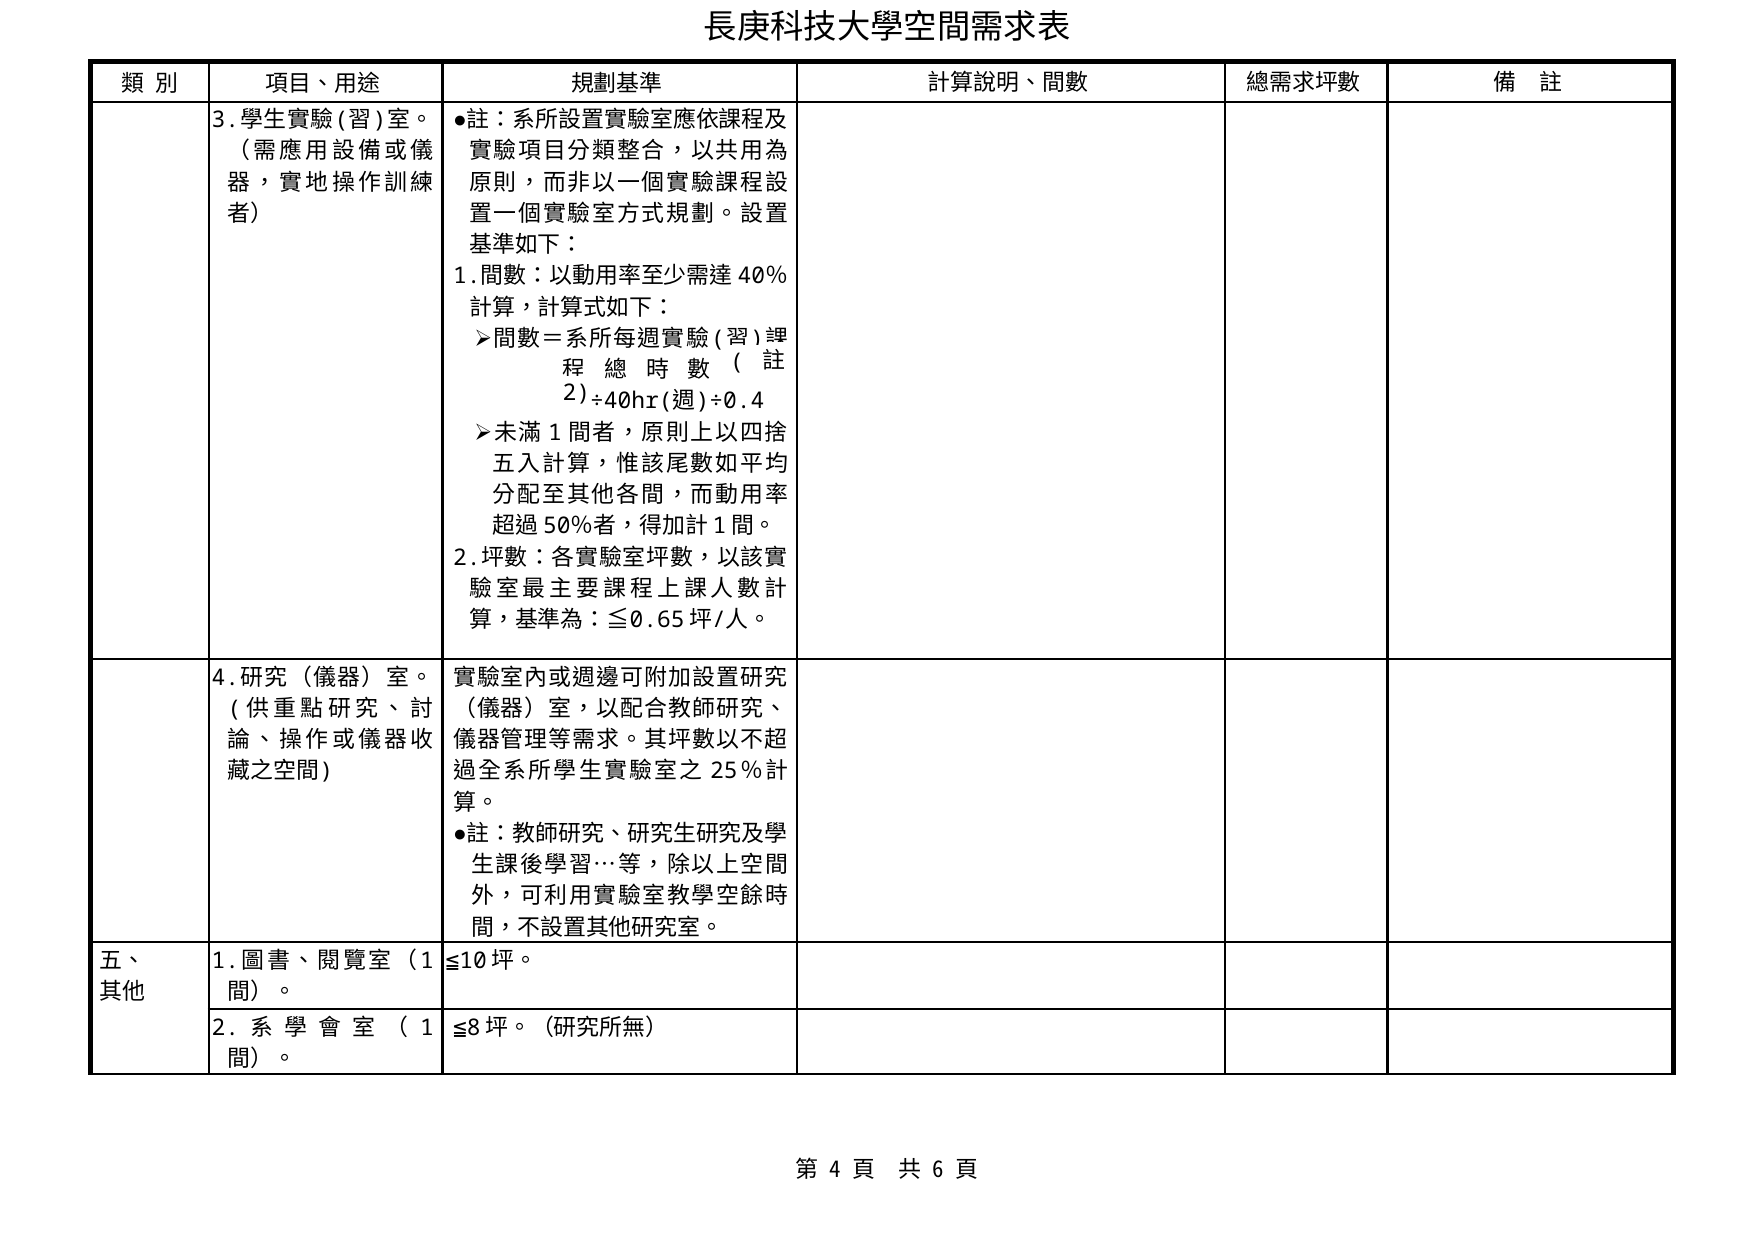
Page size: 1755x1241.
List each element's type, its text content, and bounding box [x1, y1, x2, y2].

table_cell [93, 660, 208, 941]
table_cell [798, 943, 1224, 1008]
table_header 類 別 [93, 64, 208, 101]
table_header 項目、用途 [210, 64, 441, 101]
table_cell 1.圖書、閱覽室（1間）。 [210, 943, 441, 1008]
table_cell [798, 103, 1224, 658]
table_cell [1389, 660, 1671, 941]
table_cell [1226, 660, 1386, 941]
table_header 規劃基準 [444, 64, 796, 101]
table_cell [1389, 1010, 1671, 1073]
table_cell [1389, 103, 1671, 658]
table_cell 2.系學會室（1間）。 [210, 1010, 441, 1073]
table_cell ●註：系所設置實驗室應依課程及實驗項目分類整合，以共用為原則，而非以一個實驗課程設置一個實驗室方式規劃。設置基準如下： 1.間數：以動用率至少需達40％計算，計算式如下： 間數＝系所每週實驗(習)課程總時數(註2)÷40hr(週)÷0.4 未滿1間者，原則上以四捨五入計算，惟該尾數如平均分配至其他各間，而動用率超過50％者，得加計1間。 2.坪數：各實驗室坪數，以該實驗室最主要課程上課人數計算，基準為：≦0.65坪/人。 [444, 103, 796, 658]
table_cell ≦10坪。 [444, 943, 796, 1008]
table_cell [1389, 943, 1671, 1008]
table_cell 4.研究（儀器）室。(供重點研究、討論、操作或儀器收藏之空間) [210, 660, 441, 941]
table_cell [798, 1010, 1224, 1073]
table_cell [93, 103, 208, 658]
table_header 計算說明、間數 [798, 64, 1224, 101]
table_cell 實驗室內或週邊可附加設置研究（儀器）室，以配合教師研究、儀器管理等需求。其坪數以不超過全系所學生實驗室之25％計算。 ●註：教師研究、研究生研究及學生課後學習…等，除以上空間外，可利用實驗室教學空餘時間，不設置其他研究室。 [444, 660, 796, 941]
table_cell [798, 660, 1224, 941]
table_cell ≦8坪。（研究所無） [444, 1010, 796, 1073]
table_cell 3.學生實驗(習)室。（需應用設備或儀器，實地操作訓練者） [210, 103, 441, 658]
table_header 備 註 [1389, 64, 1671, 101]
table_cell [1226, 103, 1386, 658]
table_header 總需求坪數 [1226, 64, 1386, 101]
table_cell 五、 其他 [93, 943, 208, 1073]
table_cell [1226, 1010, 1386, 1073]
table_cell [1226, 943, 1386, 1008]
